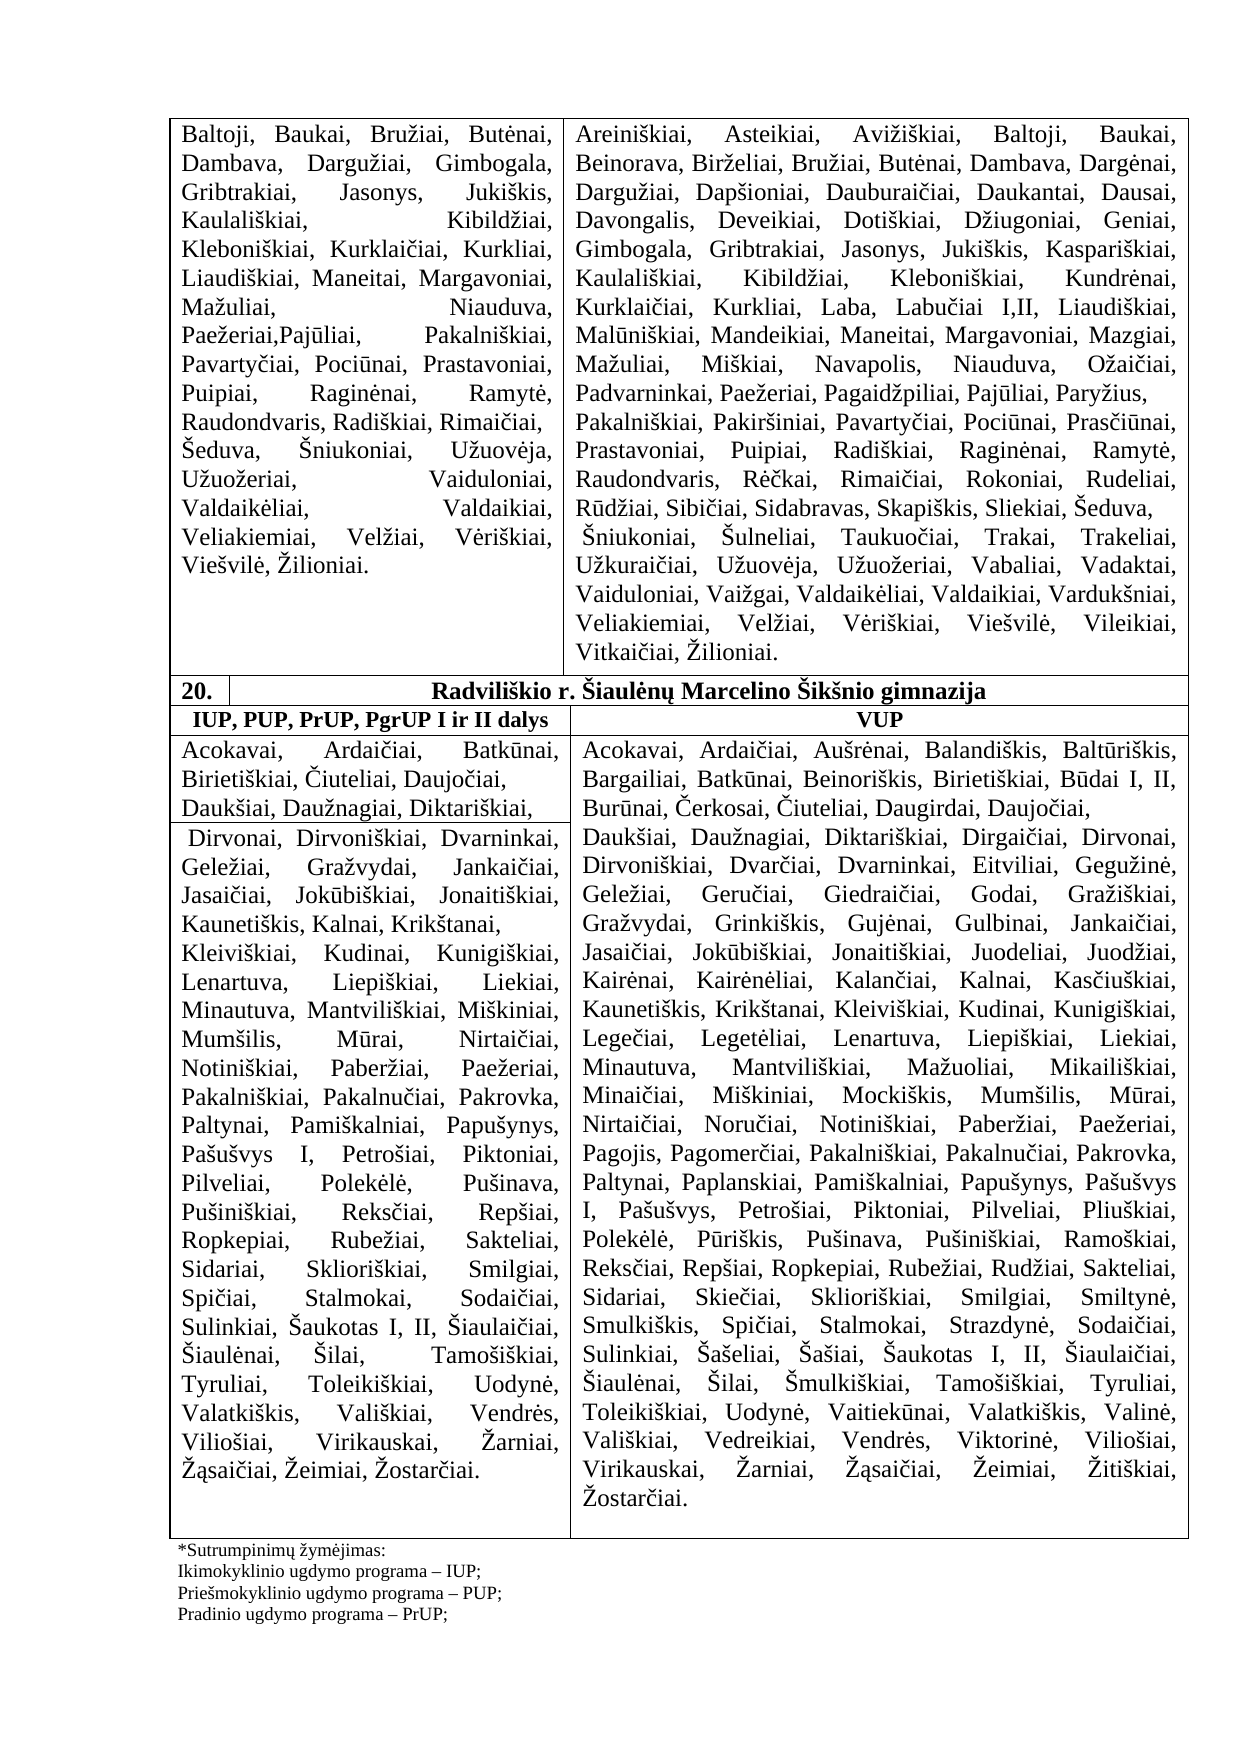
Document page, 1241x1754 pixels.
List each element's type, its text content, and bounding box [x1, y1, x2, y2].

table_cell 20. [171, 676, 229, 705]
text *Sutrumpinimų žymėjimas: [177, 1539, 1181, 1560]
text Priešmokyklinio ugdymo programa – PUP; [177, 1582, 1181, 1603]
table_cell Acokavai, Ardaičiai, Aušrėnai, Balandiškis, Baltūriškis, Bargailiai, Batkūnai, Beinoriškis, Birietiškiai, Būdai I, II, Burūnai, Čerkosai, Čiuteliai, Daugirdai, Daujočiai, Daukšiai, Daužnagiai, Diktariškiai, Dirgaičiai, Dirvonai, Dirvoniškiai, Dvarčiai, Dvarninkai, Eitviliai, Gegužinė, Geležiai, Geručiai, Giedraičiai, Godai, Gražiškiai, Gražvydai, Grinkiškis, Gujėnai, Gulbinai, Jankaičiai, Jasaičiai, Jokūbiškiai, Jonaitiškiai, Juodeliai, Juodžiai, Kairėnai, Kairėnėliai, Kalančiai, Kalnai, Kasčiuškiai, Kaunetiškis, Krikštanai, Kleiviškiai, Kudinai, Kunigiškiai, Legečiai, Legetėliai, Lenartuva, Liepiškiai, Liekiai, Minautuva, Mantviliškiai, Mažuoliai, Mikailiškiai, Minaičiai, Miškiniai, Mockiškis, Mumšilis, Mūrai, Nirtaičiai, Noručiai, Notiniškiai, Paberžiai, Paežeriai, Pagojis, Pagomerčiai, Pakalniškiai, Pakalnučiai, Pakrovka, Paltynai, Paplanskiai, Pamiškalniai, Papušynys, Pašušvys I, Pašušvys, Petrošiai, Piktoniai, Pilveliai, Pliuškiai, Polekėlė, Pūriškis, Pušinava, Pušiniškiai, Ramoškiai, Reksčiai, Repšiai, Ropkepiai, Rubežiai, Rudžiai, Sakteliai, Sidariai, Skiečiai, Sklioriškiai, Smilgiai, Smiltynė, Smulkiškis, Spičiai, Stalmokai, Strazdynė, Sodaičiai, Sulinkiai, Šašeliai, Šašiai, Šaukotas I, II, Šiaulaičiai, Šiaulėnai, Šilai, Šmulkiškiai, Tamošiškiai, Tyruliai, Toleikiškiai, Uodynė, Vaitiekūnai, Valatkiškis, Valinė, Vališkiai, Vedreikiai, Vendrės, Viktorinė, Viliošiai, Virikauskai, Žarniai, Žąsaičiai, Žeimiai, Žitiškiai, Žostarčiai. [571, 736, 1188, 1537]
table_cell Radviliškio r. Šiaulėnų Marcelino Šikšnio gimnazija [230, 676, 1188, 705]
table_cell Baltoji, Baukai, Bružiai, Butėnai, Dambava, Dargužiai, Gimbogala, Gribtrakiai, Jasonys, Jukiškis, Kaulališkiai, Kibildžiai, Kleboniškiai, Kurklaičiai, Kurkliai, Liaudiškiai, Maneitai, Margavoniai, Mažuliai, Niauduva, Paežeriai,Pajūliai, Pakalniškiai, Pavartyčiai, Pociūnai, Prastavoniai, Puipiai, Raginėnai, Ramytė, Raudondvaris, Radiškiai, Rimaičiai, Šeduva, Šniukoniai, Užuovėja, Užuožeriai, Vaiduloniai, Valdaikėliai, Valdaikiai, Veliakiemiai, Velžiai, Vėriškiai, Viešvilė, Žilioniai. [171, 119, 563, 675]
table_cell VUP [571, 706, 1188, 734]
table_cell IUP, PUP, PrUP, PgrUP I ir II dalys [171, 706, 570, 734]
table_cell Areiniškiai, Asteikiai, Avižiškiai, Baltoji, Baukai, Beinorava, Birželiai, Bružiai, Butėnai, Dambava, Dargėnai, Dargužiai, Dapšioniai, Dauburaičiai, Daukantai, Dausai, Davongalis, Deveikiai, Dotiškiai, Džiugoniai, Geniai, Gimbogala, Gribtrakiai, Jasonys, Jukiškis, Kaspariškiai, Kaulališkiai, Kibildžiai, Kleboniškiai, Kundrėnai, Kurklaičiai, Kurkliai, Laba, Labučiai I,II, Liaudiškiai, Malūniškiai, Mandeikiai, Maneitai, Margavoniai, Mazgiai, Mažuliai, Miškiai, Navapolis, Niauduva, Ožaičiai, Padvarninkai, Paežeriai, Pagaidžpiliai, Pajūliai, Paryžius, Pakalniškiai, Pakiršiniai, Pavartyčiai, Pociūnai, Prasčiūnai, Prastavoniai, Puipiai, Radiškiai, Raginėnai, Ramytė, Raudondvaris, Rėčkai, Rimaičiai, Rokoniai, Rudeliai, Rūdžiai, Sibičiai, Sidabravas, Skapiškis, Sliekiai, Šeduva, Šniukoniai, Šulneliai, Taukuočiai, Trakai, Trakeliai, Užkuraičiai, Užuovėja, Užuožeriai, Vabaliai, Vadaktai, Vaiduloniai, Vaižgai, Valdaikėliai, Valdaikiai, Vardukšniai, Veliakiemiai, Velžiai, Vėriškiai, Viešvilė, Vileikiai, Vitkaičiai, Žilioniai. [564, 119, 1188, 675]
text Ikimokyklinio ugdymo programa – IUP; [177, 1560, 1181, 1582]
table_cell Dirvonai, Dirvoniškiai, Dvarninkai, Geležiai, Gražvydai, Jankaičiai, Jasaičiai, Jokūbiškiai, Jonaitiškiai, Kaunetiškis, Kalnai, Krikštanai, Kleiviškiai, Kudinai, Kunigiškiai, Lenartuva, Liepiškiai, Liekiai, Minautuva, Mantviliškiai, Miškiniai, Mumšilis, Mūrai, Nirtaičiai, Notiniškiai, Paberžiai, Paežeriai, Pakalniškiai, Pakalnučiai, Pakrovka, Paltynai, Pamiškalniai, Papušynys, Pašušvys I, Petrošiai, Piktoniai, Pilveliai, Polekėlė, Pušinava, Pušiniškiai, Reksčiai, Repšiai, Ropkepiai, Rubežiai, Sakteliai, Sidariai, Sklioriškiai, Smilgiai, Spičiai, Stalmokai, Sodaičiai, Sulinkiai, Šaukotas I, II, Šiaulaičiai, Šiaulėnai, Šilai, Tamošiškiai, Tyruliai, Toleikiškiai, Uodynė, Valatkiškis, Vališkiai, Vendrės, Viliošiai, Virikauskai, Žarniai, Žąsaičiai, Žeimiai, Žostarčiai. [171, 823, 570, 1537]
text Pradinio ugdymo programa – PrUP; [177, 1603, 1181, 1625]
table_cell Acokavai, Ardaičiai, Batkūnai, Birietiškiai, Čiuteliai, Daujočiai, Daukšiai, Daužnagiai, Diktariškiai, [171, 736, 570, 822]
